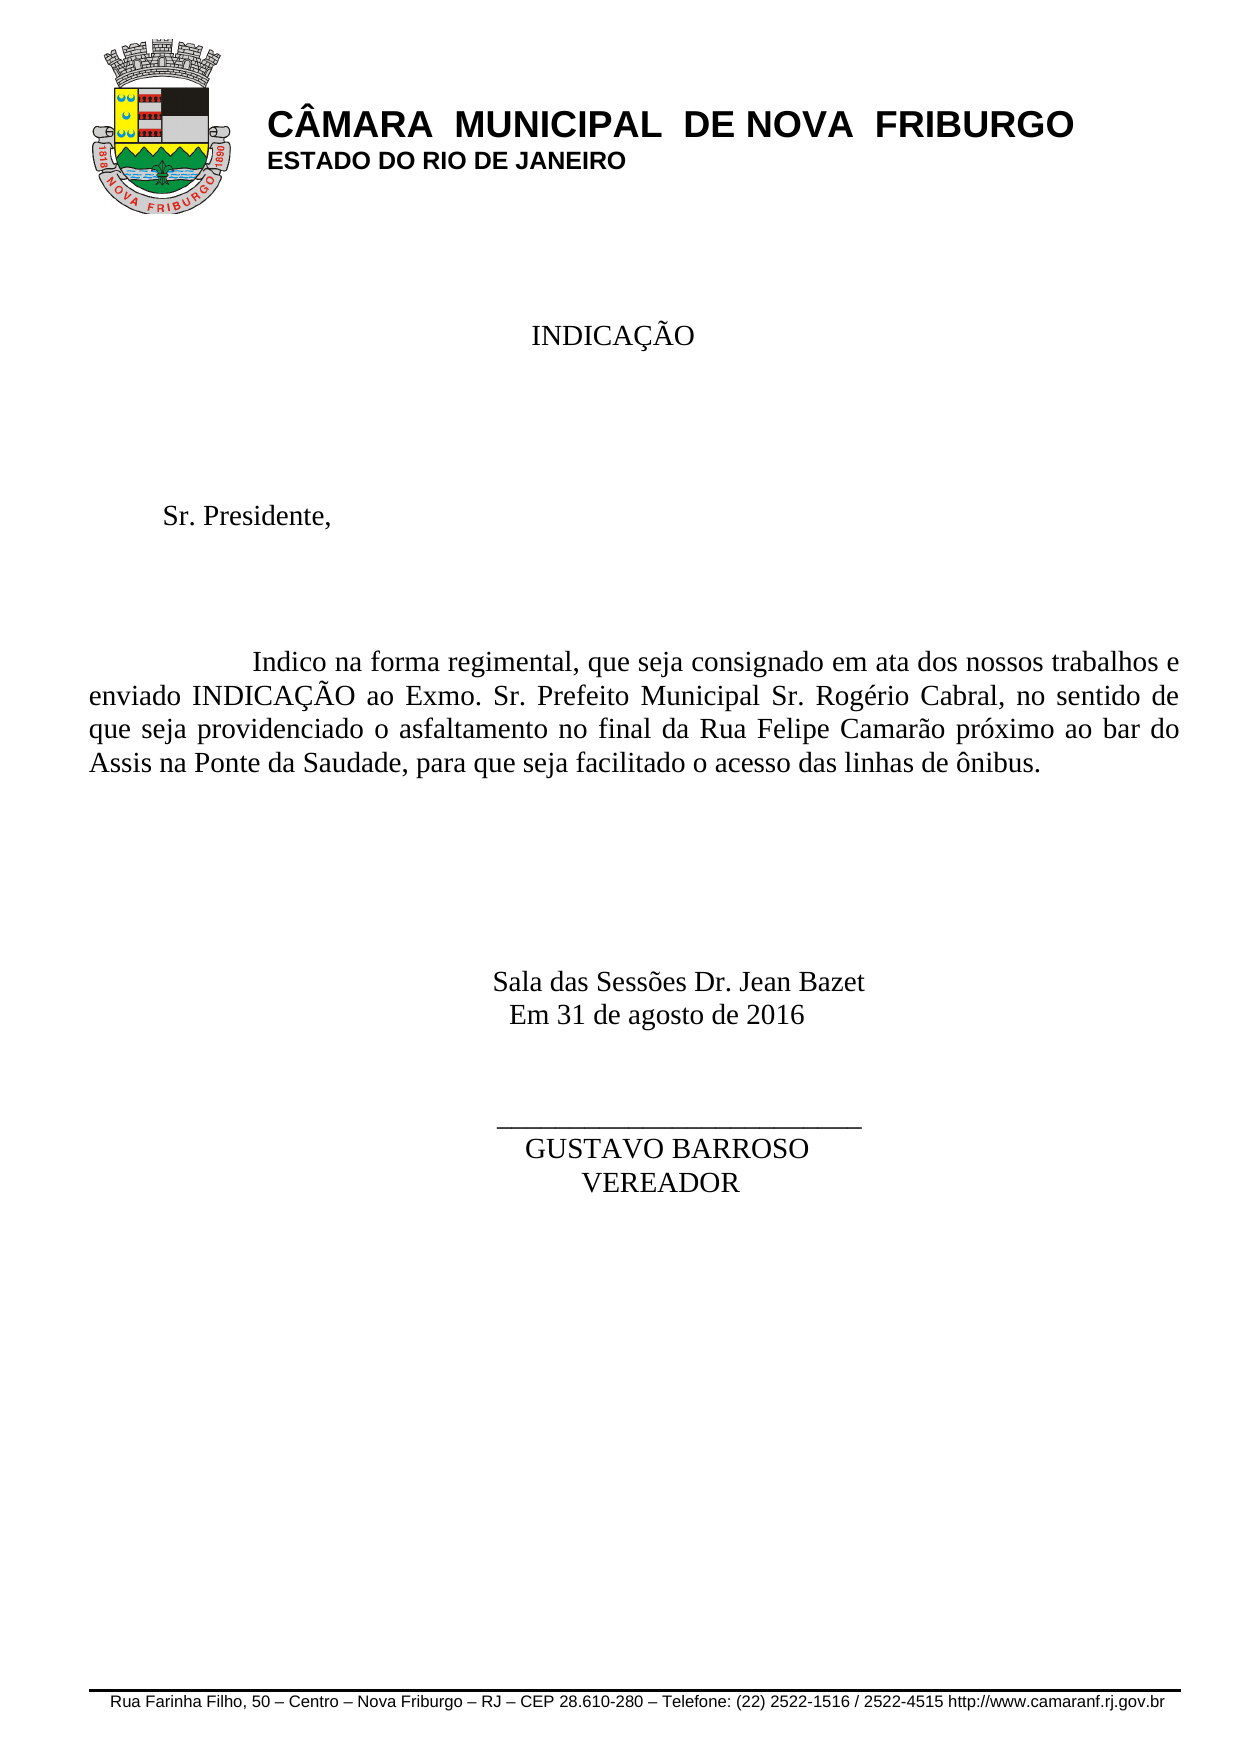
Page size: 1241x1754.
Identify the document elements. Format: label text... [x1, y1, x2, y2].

text Indico na forma regimental, que seja consignado em ata dos nossos trabalhos e enviado INDICAÇÃO ao Exmo. Sr. Prefeito Municipal Sr. Rogério Cabral, no sentido de que seja providenciado o asfaltamento no final da Rua Felipe Camarão próximo ao bar do Assis na Ponte da Saudade, para que seja facilitado o acesso das linhas de ônibus. [89, 644, 1181, 779]
text _________________________ [89, 1098, 1181, 1131]
text Sala das Sessões Dr. Jean Bazet [89, 964, 1181, 997]
text INDICAÇÃO [89, 318, 1181, 352]
text GUSTAVO BARROSO [89, 1131, 1181, 1165]
text VEREADOR [89, 1165, 1181, 1198]
text Sr. Presidente, [89, 498, 1181, 531]
text Em 31 de agosto de 2016 [89, 997, 1181, 1031]
